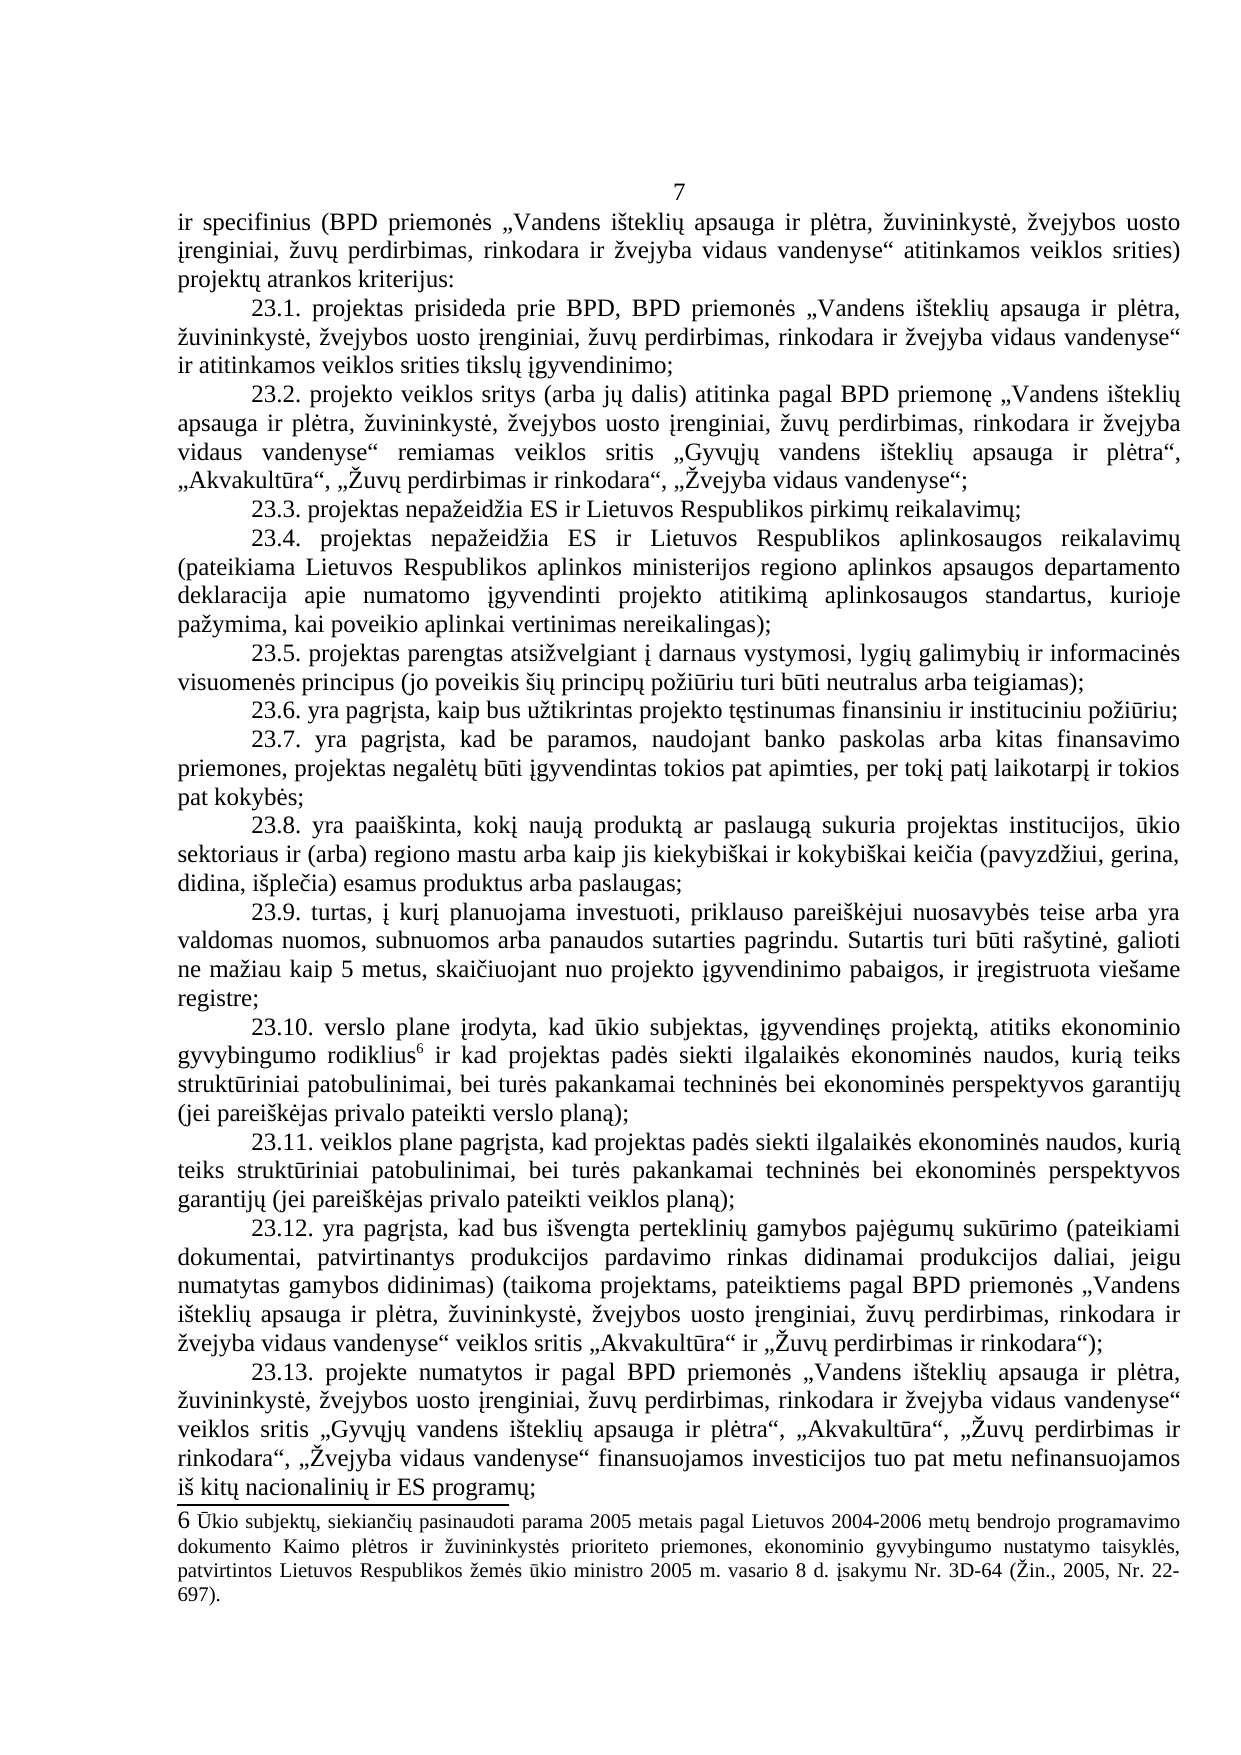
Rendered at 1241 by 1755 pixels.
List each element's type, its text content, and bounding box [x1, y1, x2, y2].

text Ūkio subjektų, siekiančių pasinaudoti parama 2005 metais pagal Lietuvos 2004-2006 metų bendrojo programavimo dokumento Kaimo plėtros ir žuvininkystės prioriteto priemones, ekonominio gyvybingumo nustatymo taisyklės, patvirtintos Lietuvos Respublikos žemės ūkio ministro 2005 m. vasario 8 d. įsakymu Nr. 3D-64 (Žin., 2005, Nr. 22-697). [177, 1506, 1181, 1606]
text 23.13. projekte numatytos ir pagal BPD priemonės „Vandens išteklių apsauga ir plėtra, žuvininkystė, žvejybos uosto įrenginiai, žuvų perdirbimas, rinkodara ir žvejyba vidaus vandenyse“ veiklos sritis „Gyvųjų vandens išteklių apsauga ir plėtra“, „Akvakultūra“, „Žuvų perdirbimas ir rinkodara“, „Žvejyba vidaus vandenyse“ finansuojamos investicijos tuo pat metu nefinansuojamos iš kitų nacionalinių ir ES programų; [177, 1357, 1181, 1500]
text ir specifinius (BPD priemonės „Vandens išteklių apsauga ir plėtra, žuvininkystė, žvejybos uosto įrenginiai, žuvų perdirbimas, rinkodara ir žvejyba vidaus vandenyse“ atitinkamos veiklos srities) projektų atrankos kriterijus: [177, 207, 1181, 293]
text 23.9. turtas, į kurį planuojama investuoti, priklauso pareiškėjui nuosavybės teise arba yra valdomas nuomos, subnuomos arba panaudos sutarties pagrindu. Sutartis turi būti rašytinė, galioti ne mažiau kaip 5 metus, skaičiuojant nuo projekto įgyvendinimo pabaigos, ir įregistruota viešame registre; [177, 897, 1181, 1012]
text 23.5. projektas parengtas atsižvelgiant į darnaus vystymosi, lygių galimybių ir informacinės visuomenės principus (jo poveikis šių principų požiūriu turi būti neutralus arba teigiamas); [177, 638, 1181, 695]
text 23.10. verslo plane įrodyta, kad ūkio subjektas, įgyvendinęs projektą, atitiks ekonominio gyvybingumo rodiklius ir kad projektas padės siekti ilgalaikės ekonominės naudos, kurią teiks struktūriniai patobulinimai, bei turės pakankamai techninės bei ekonominės perspektyvos garantijų (jei pareiškėjas privalo pateikti verslo planą); [177, 1012, 1181, 1127]
text 23.7. yra pagrįsta, kad be paramos, naudojant banko paskolas arba kitas finansavimo priemones, projektas negalėtų būti įgyvendintas tokios pat apimties, per tokį patį laikotarpį ir tokios pat kokybės; [177, 724, 1181, 810]
text 23.3. projektas nepažeidžia ES ir Lietuvos Respublikos pirkimų reikalavimų; [177, 494, 1181, 523]
text 23.2. projekto veiklos sritys (arba jų dalis) atitinka pagal BPD priemonę „Vandens išteklių apsauga ir plėtra, žuvininkystė, žvejybos uosto įrenginiai, žuvų perdirbimas, rinkodara ir žvejyba vidaus vandenyse“ remiamas veiklos sritis „Gyvųjų vandens išteklių apsauga ir plėtra“, „Akvakultūra“, „Žuvų perdirbimas ir rinkodara“, „Žvejyba vidaus vandenyse“; [177, 379, 1181, 494]
text 23.12. yra pagrįsta, kad bus išvengta perteklinių gamybos pajėgumų sukūrimo (pateikiami dokumentai, patvirtinantys produkcijos pardavimo rinkas didinamai produkcijos daliai, jeigu numatytas gamybos didinimas) (taikoma projektams, pateiktiems pagal BPD priemonės „Vandens išteklių apsauga ir plėtra, žuvininkystė, žvejybos uosto įrenginiai, žuvų perdirbimas, rinkodara ir žvejyba vidaus vandenyse“ veiklos sritis „Akvakultūra“ ir „Žuvų perdirbimas ir rinkodara“); [177, 1213, 1181, 1357]
text 23.4. projektas nepažeidžia ES ir Lietuvos Respublikos aplinkosaugos reikalavimų (pateikiama Lietuvos Respublikos aplinkos ministerijos regiono aplinkos apsaugos departamento deklaracija apie numatomo įgyvendinti projekto atitikimą aplinkosaugos standartus, kurioje pažymima, kai poveikio aplinkai vertinimas nereikalingas); [177, 523, 1181, 638]
text 23.6. yra pagrįsta, kaip bus užtikrintas projekto tęstinumas finansiniu ir instituciniu požiūriu; [177, 695, 1181, 724]
text 23.8. yra paaiškinta, kokį naują produktą ar paslaugą sukuria projektas institucijos, ūkio sektoriaus ir (arba) regiono mastu arba kaip jis kiekybiškai ir kokybiškai keičia (pavyzdžiui, gerina, didina, išplečia) esamus produktus arba paslaugas; [177, 810, 1181, 897]
text 23.1. projektas prisideda prie BPD, BPD priemonės „Vandens išteklių apsauga ir plėtra, žuvininkystė, žvejybos uosto įrenginiai, žuvų perdirbimas, rinkodara ir žvejyba vidaus vandenyse“ ir atitinkamos veiklos srities tikslų įgyvendinimo; [177, 293, 1181, 379]
text 23.11. veiklos plane pagrįsta, kad projektas padės siekti ilgalaikės ekonominės naudos, kurią teiks struktūriniai patobulinimai, bei turės pakankamai techninės bei ekonominės perspektyvos garantijų (jei pareiškėjas privalo pateikti veiklos planą); [177, 1127, 1181, 1213]
